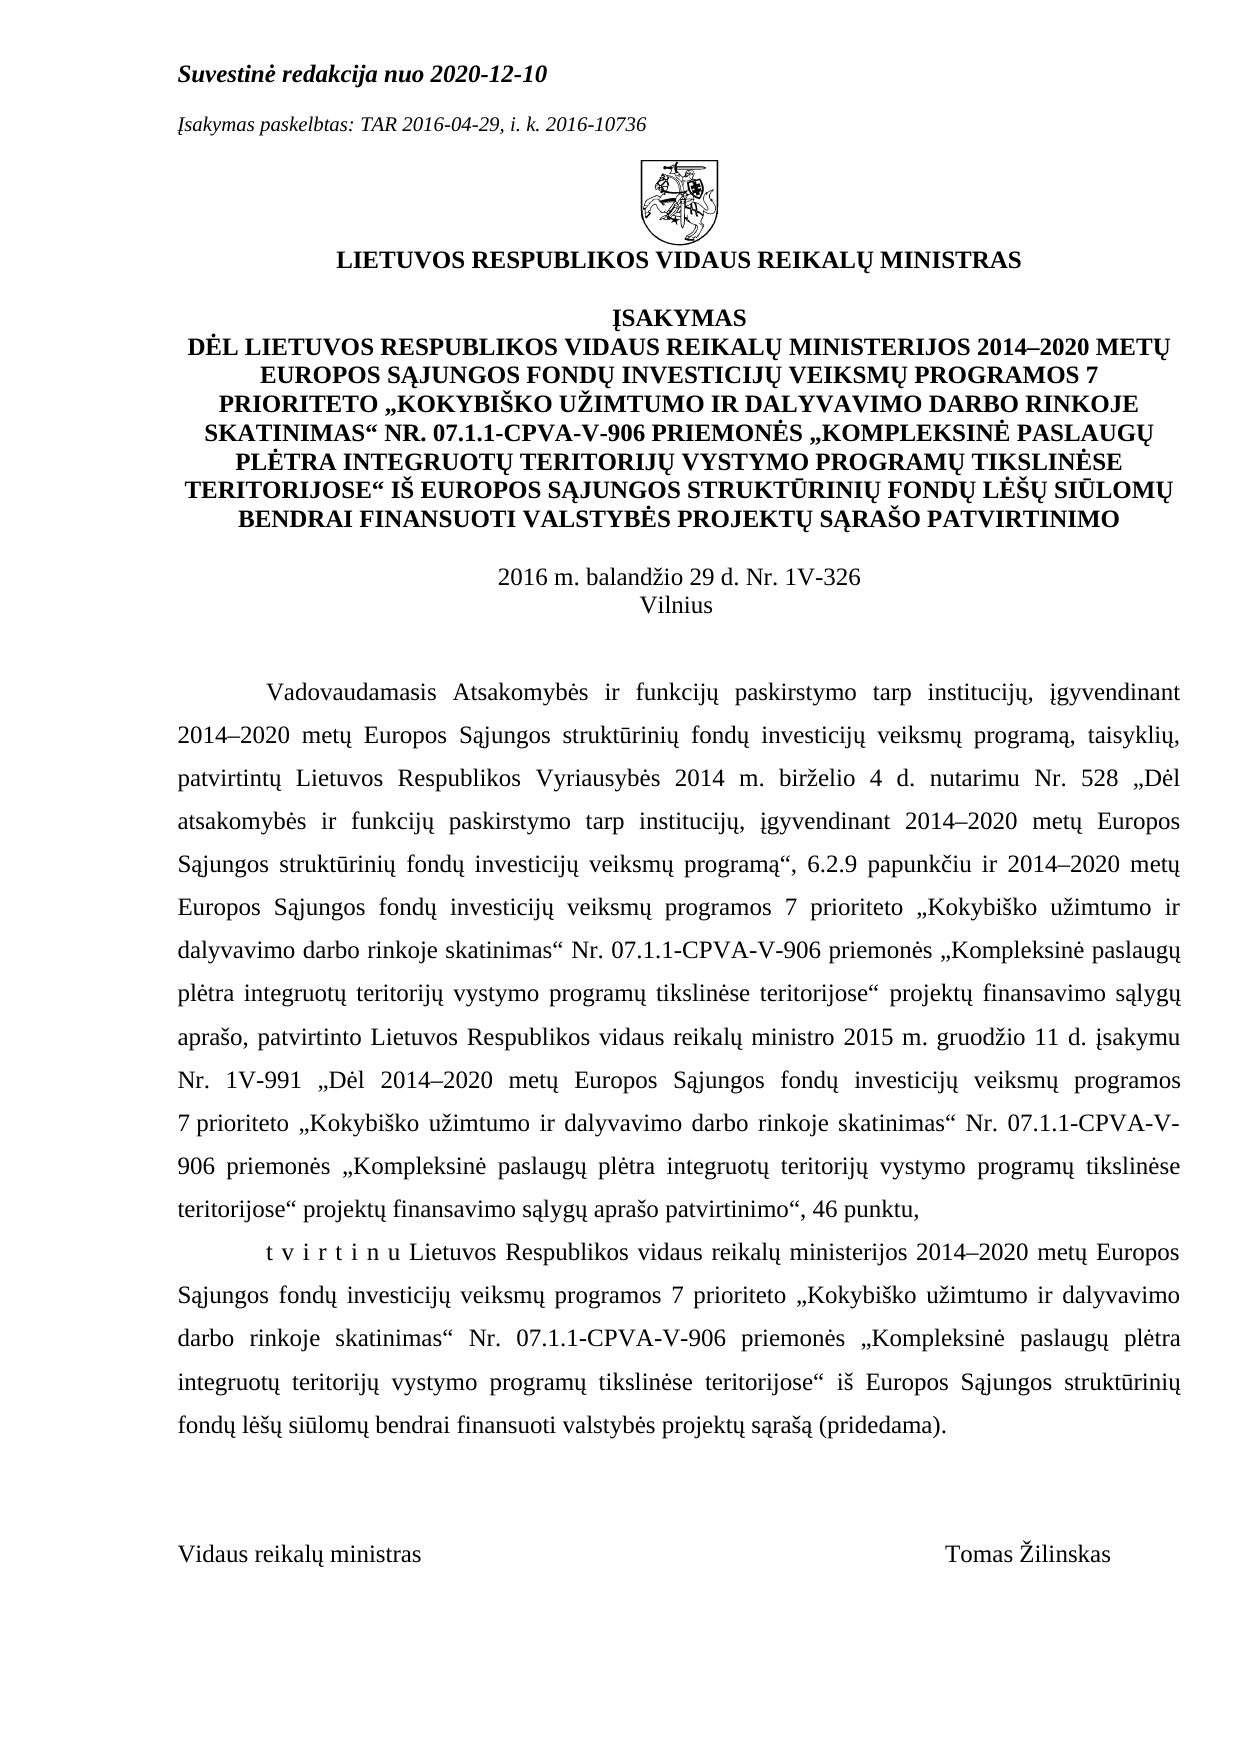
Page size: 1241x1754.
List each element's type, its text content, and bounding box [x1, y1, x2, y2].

text Įsakymas paskelbtas: TAR 2016-04-29, i. k. 2016-10736 [177, 112, 1181, 136]
text Vidaus reikalų ministras Tomas Žilinskas [177, 1539, 1181, 1568]
text DĖL LIETUVOS RESPUBLIKOS VIDAUS REIKALŲ MINISTERIJOS 2014–2020 METŲ EUROPOS SĄJUNGOS FONDŲ INVESTICIJŲ VEIKSMŲ PROGRAMOS 7 PRIORITETO „KOKYBIŠKO UŽIMTUMO IR DALYVAVIMO DARBO RINKOJE SKATINIMAS“ NR. 07.1.1-CPVA-V-906 PRIEMONĖS „KOMPLEKSINĖ PASLAUGŲ PLĖTRA INTEGRUOTŲ TERITORIJŲ VYSTYMO PROGRAMŲ TIKSLINĖSE TERITORIJOSE“ IŠ EUROPOS SĄJUNGOS STRUKTŪRINIŲ FONDŲ LĖŠŲ SIŪLOMŲ BENDRAI FINANSUOTI VALSTYBĖS PROJEKTŲ SĄRAŠO PATVIRTINIMO [177, 332, 1181, 533]
text Vadovaudamasis Atsakomybės ir funkcijų paskirstymo tarp institucijų, įgyvendinant 2014–2020 metų Europos Sąjungos struktūrinių fondų investicijų veiksmų programą, taisyklių, patvirtintų Lietuvos Respublikos Vyriausybės 2014 m. birželio 4 d. nutarimu Nr. 528 „Dėl atsakomybės ir funkcijų paskirstymo tarp institucijų, įgyvendinant 2014–2020 metų Europos Sąjungos struktūrinių fondų investicijų veiksmų programą“, 6.2.9 papunkčiu ir 2014–2020 metų Europos Sąjungos fondų investicijų veiksmų programos 7 prioriteto „Kokybiško užimtumo ir dalyvavimo darbo rinkoje skatinimas“ Nr. 07.1.1-CPVA-V-906 priemonės „Kompleksinė paslaugų plėtra integruotų teritorijų vystymo programų tikslinėse teritorijose“ projektų finansavimo sąlygų aprašo, patvirtinto Lietuvos Respublikos vidaus reikalų ministro 2015 m. gruodžio 11 d. įsakymu Nr. 1V-991 „Dėl 2014–2020 metų Europos Sąjungos fondų investicijų veiksmų programos 7 prioriteto „Kokybiško užimtumo ir dalyvavimo darbo rinkoje skatinimas“ Nr. 07.1.1-CPVA-V-906 priemonės „Kompleksinė paslaugų plėtra integruotų teritorijų vystymo programų tikslinėse teritorijose“ projektų finansavimo sąlygų aprašo patvirtinimo“, 46 punktu, [177, 677, 1181, 1223]
text Suvestinė redakcija nuo 2020-12-10 [177, 59, 1181, 88]
text 2016 m. balandžio 29 d. Nr. 1V-326 [177, 562, 1181, 590]
text ĮSAKYMAS [177, 303, 1181, 332]
text t v i r t i n u Lietuvos Respublikos vidaus reikalų ministerijos 2014–2020 metų Europos Sąjungos fondų investicijų veiksmų programos 7 prioriteto „Kokybiško užimtumo ir dalyvavimo darbo rinkoje skatinimas“ Nr. 07.1.1-CPVA-V-906 priemonės „Kompleksinė paslaugų plėtra integruotų teritorijų vystymo programų tikslinėse teritorijose“ iš Europos Sąjungos struktūrinių fondų lėšų siūlomų bendrai finansuoti valstybės projektų sąrašą (pridedama). [177, 1237, 1181, 1438]
text Vilnius [177, 590, 1181, 619]
text LIETUVOS RESPUBLIKOS VIDAUS REIKALŲ MINISTRAS [177, 245, 1181, 274]
